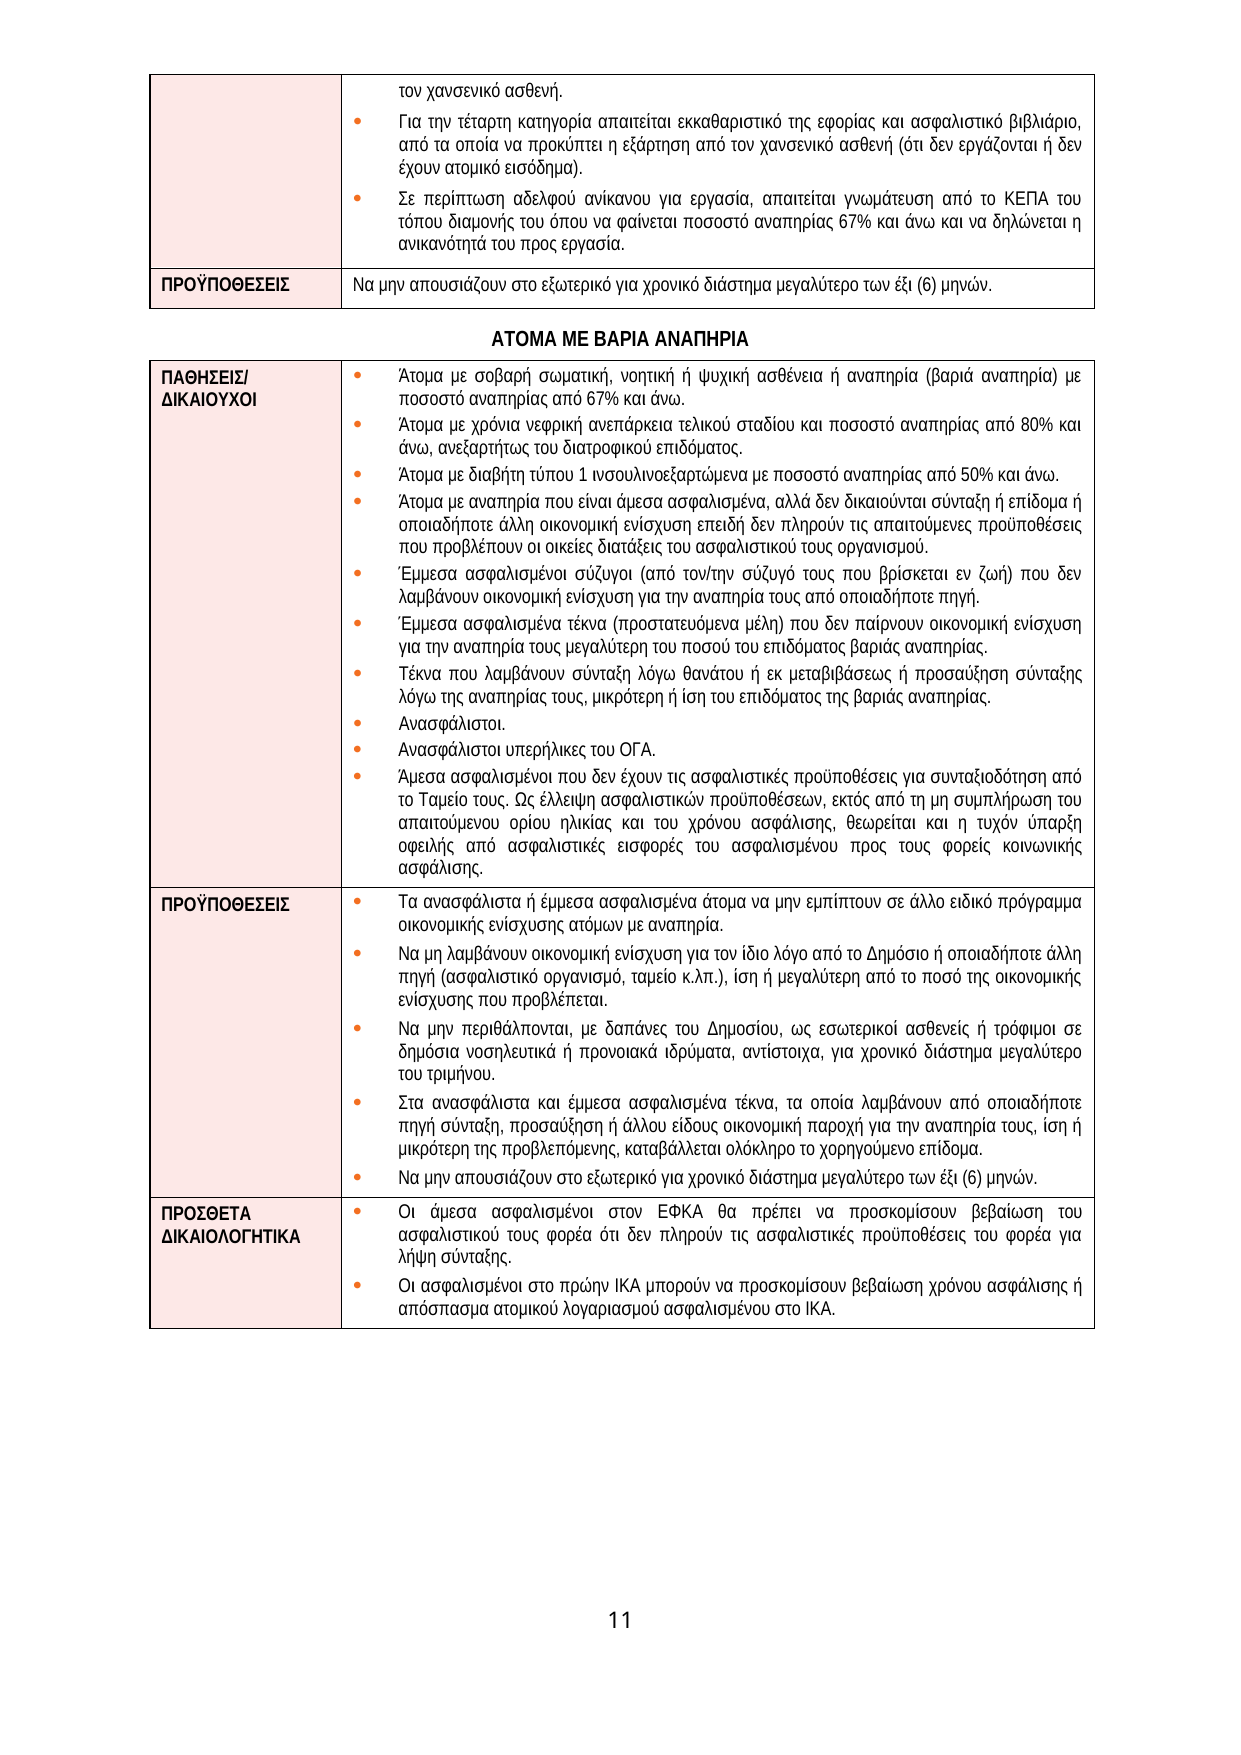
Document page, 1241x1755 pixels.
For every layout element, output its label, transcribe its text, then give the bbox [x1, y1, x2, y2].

table_cell Να μην απουσιάζουν στο εξωτερικό για χρονικό διάστημα μεγαλύτερο των έξι (6) μηνών. [342, 269, 1094, 308]
table_header Άτομα με σοβαρή σωματική, νοητική ή ψυχική ασθένεια ή αναπηρία (βαριά αναπηρία) με ποσοστό αναπηρίας από 67% και άνω. Άτομα με χρόνια νεφρική ανεπάρκεια τελικού σταδίου και ποσοστό αναπηρίας από 80% και άνω, ανεξαρτήτως του διατροφικού επιδόματος. Άτομα με διαβήτη τύπου 1 ινσουλινοεξαρτώμενα με ποσοστό αναπηρίας από 50% και άνω. Άτομα με αναπηρία που είναι άμεσα ασφαλισμένα, αλλά δεν δικαιούνται σύνταξη ή επίδομα ή οποιαδήποτε άλλη οικονομική ενίσχυση επειδή δεν πληρούν τις απαιτούμενες προϋποθέσεις που προβλέπουν οι οικείες διατάξεις του ασφαλιστικού τους οργανισμού. Έμμεσα ασφαλισμένοι σύζυγοι (από τον/την σύζυγό τους που βρίσκεται εν ζωή) που δεν λαμβάνουν οικονομική ενίσχυση για την αναπηρία τους από οποιαδήποτε πηγή. Έμμεσα ασφαλισμένα τέκνα (προστατευόμενα μέλη) που δεν παίρνουν οικονομική ενίσχυση για την αναπηρία τους μεγαλύτερη του ποσού του επιδόματος βαριάς αναπηρίας. Τέκνα που λαμβάνουν σύνταξη λόγω θανάτου ή εκ μεταβιβάσεως ή προσαύξηση σύνταξης λόγω της αναπηρίας τους, μικρότερη ή ίση του επιδόματος της βαριάς αναπηρίας. Ανασφάλιστοι. Ανασφάλιστοι υπερήλικες του ΟΓΑ. Άμεσα ασφαλισμένοι που δεν έχουν τις ασφαλιστικές προϋποθέσεις για συνταξιοδότηση από το Ταμείο τους. Ως έλλειψη ασφαλιστικών προϋποθέσεων, εκτός από τη μη συμπλήρωση του απαιτούμενου ορίου ηλικίας και του χρόνου ασφάλισης, θεωρείται και η τυχόν ύπαρξη οφειλής από ασφαλιστικές εισφορές του ασφαλισμένου προς τους φορείς κοινωνικής ασφάλισης. [342, 361, 1094, 887]
table_cell ΠΡΟΫΠΟΘΕΣΕΙΣ [151, 269, 341, 308]
table_cell Τα ανασφάλιστα ή έμμεσα ασφαλισμένα άτομα να μην εμπίπτουν σε άλλο ειδικό πρόγραμμα οικονομικής ενίσχυσης ατόμων με αναπηρία. Να μη λαμβάνουν οικονομική ενίσχυση για τον ίδιο λόγο από το Δημόσιο ή οποιαδήποτε άλλη πηγή (ασφαλιστικό οργανισμό, ταμείο κ.λπ.), ίση ή μεγαλύτερη από το ποσό της οικονομικής ενίσχυσης που προβλέπεται. Να μην περιθάλπονται, με δαπάνες του Δημοσίου, ως εσωτερικοί ασθενείς ή τρόφιμοι σε δημόσια νοσηλευτικά ή προνοιακά ιδρύματα, αντίστοιχα, για χρονικό διάστημα μεγαλύτερο του τριμήνου. Στα ανασφάλιστα και έμμεσα ασφαλισμένα τέκνα, τα οποία λαμβάνουν από οποιαδήποτε πηγή σύνταξη, προσαύξηση ή άλλου είδους οικονομική παροχή για την αναπηρία τους, ίση ή μικρότερη της προβλεπόμενης, καταβάλλεται ολόκληρο το χορηγούμενο επίδομα. Να μην απουσιάζουν στο εξωτερικό για χρονικό διάστημα μεγαλύτερο των έξι (6) μηνών. [342, 888, 1094, 1197]
text ΑΤΟΜΑ ΜΕ ΒΑΡΙΑ ΑΝΑΠΗΡΙΑ [150, 326, 1090, 351]
table_header ΠΑΘΗΣΕΙΣ/ ΔΙΚΑΙΟΥΧΟΙ [151, 361, 341, 887]
table_cell τον χανσενικό ασθενή. Για την τέταρτη κατηγορία απαιτείται εκκαθαριστικό της εφορίας και ασφαλιστικό βιβλιάριο, από τα οποία να προκύπτει η εξάρτηση από τον χανσενικό ασθενή (ότι δεν εργάζονται ή δεν έχουν ατομικό εισόδημα). Σε περίπτωση αδελφού ανίκανου για εργασία, απαιτείται γνωμάτευση από το ΚΕΠΑ του τόπου διαμονής του όπου να φαίνεται ποσοστό αναπηρίας 67% και άνω και να δηλώνεται η ανικανότητά του προς εργασία. [342, 75, 1094, 267]
table_cell Οι άμεσα ασφαλισμένοι στον ΕΦΚΑ θα πρέπει να προσκομίσουν βεβαίωση του ασφαλιστικού τους φορέα ότι δεν πληρούν τις ασφαλιστικές προϋποθέσεις του φορέα για λήψη σύνταξης. Οι ασφαλισμένοι στο πρώην ΙΚΑ μπορούν να προσκομίσουν βεβαίωση χρόνου ασφάλισης ή απόσπασμα ατομικού λογαριασμού ασφαλισμένου στο ΙΚΑ. [342, 1198, 1094, 1328]
table_cell ΠΡΟΣΘΕΤΑ ΔΙΚΑΙΟΛΟΓΗΤΙΚΑ [151, 1198, 341, 1328]
table_cell ΠΡΟΫΠΟΘΕΣΕΙΣ [151, 888, 341, 1197]
table_cell [151, 75, 341, 267]
